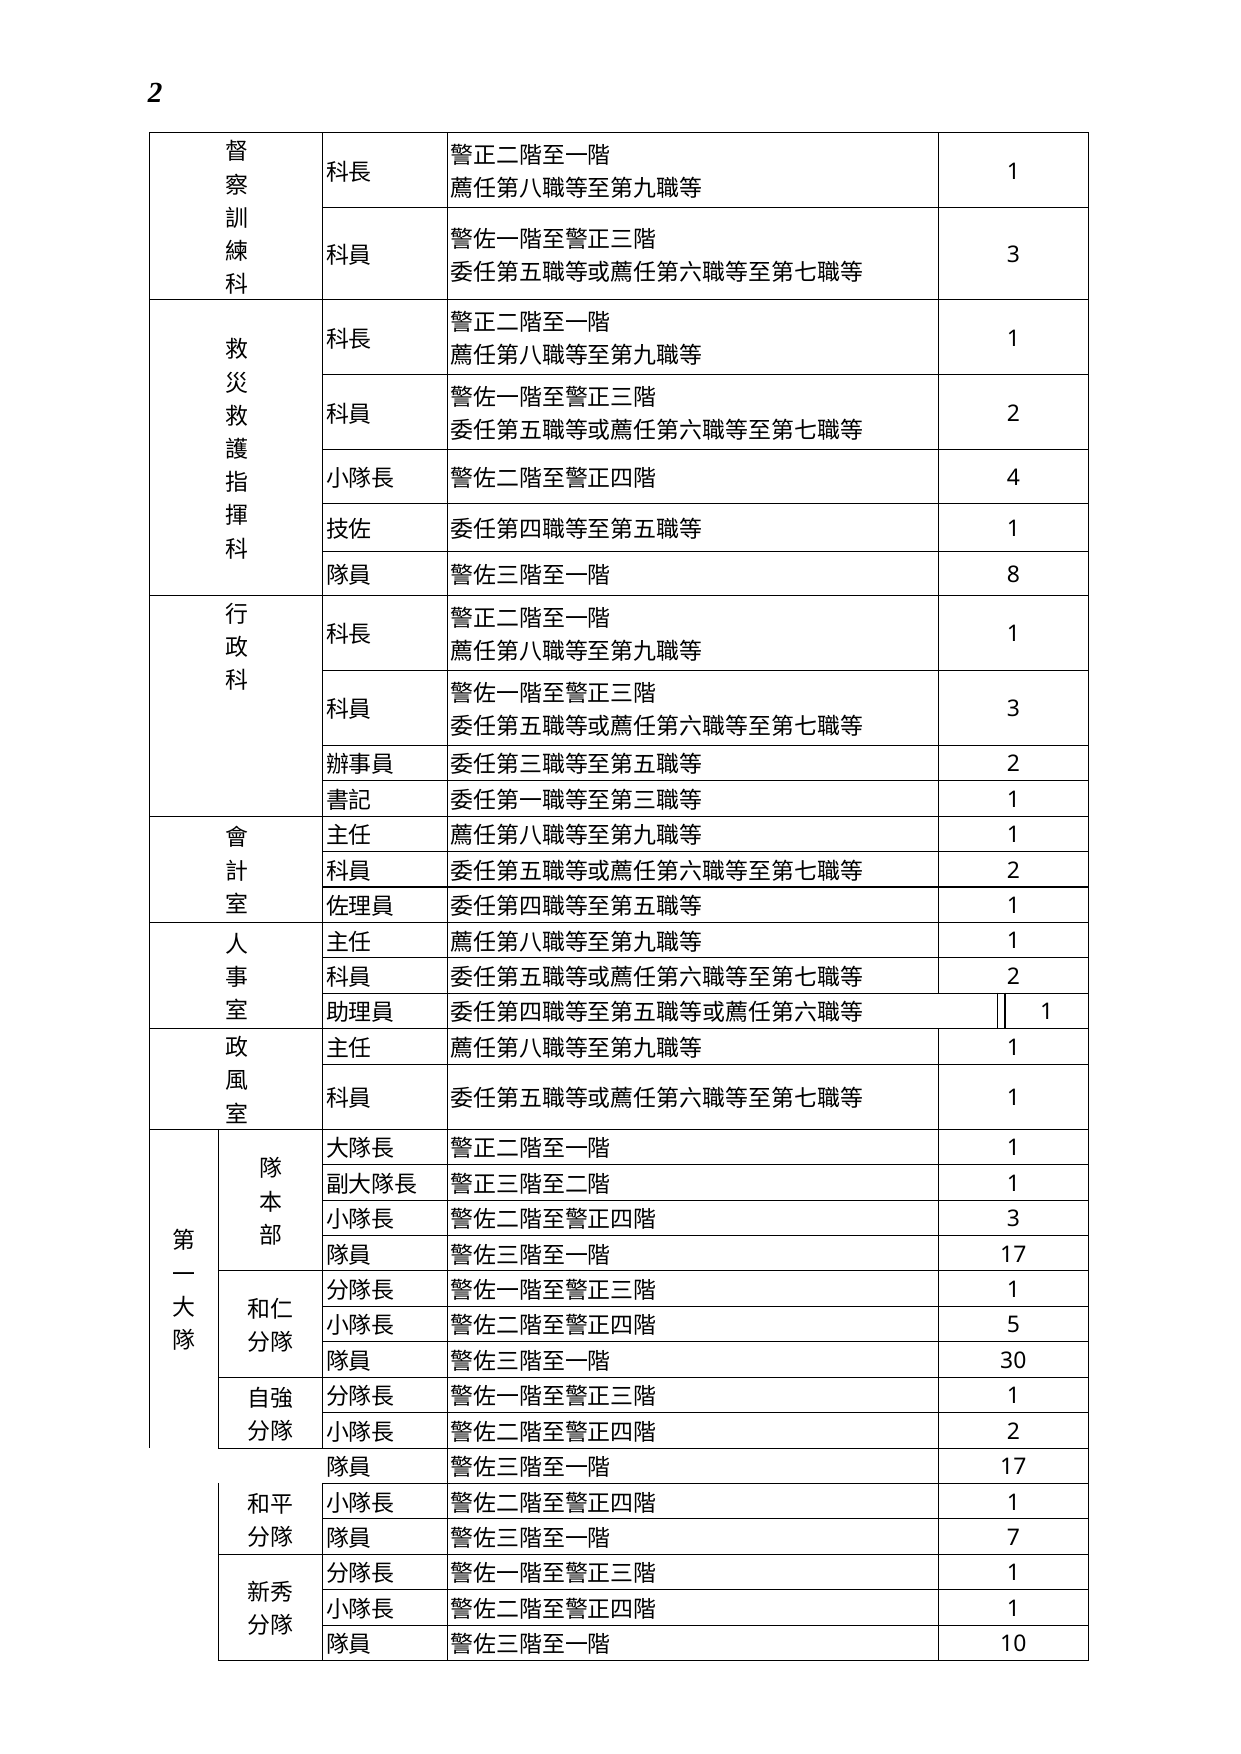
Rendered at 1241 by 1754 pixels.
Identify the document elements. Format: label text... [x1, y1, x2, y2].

table_cell 委任第五職等或薦任第六職等至第七職等 [448, 958, 938, 993]
table_cell 3 [939, 208, 1088, 299]
table_cell 科員 [323, 1065, 447, 1129]
table_cell 委任第四職等至第五職等或薦任第六職等 [448, 994, 997, 1028]
table_cell 分隊長 [323, 1555, 447, 1589]
table_cell 救 災 救 護 指 揮 科 [150, 300, 322, 595]
table_cell 1 [939, 596, 1088, 670]
table_cell 科長 [323, 133, 447, 207]
table_cell 政 風 室 [150, 1029, 322, 1129]
table_cell 1 [939, 133, 1088, 207]
table_cell 2 [939, 746, 1088, 780]
table_cell 1 [939, 817, 1088, 851]
table_cell 1 [939, 1130, 1088, 1164]
table_cell 警佐一階至警正三階 [448, 1555, 938, 1589]
table_cell 和仁 分隊 [219, 1271, 322, 1377]
table_cell 小隊長 [323, 450, 447, 502]
table_cell 30 [939, 1342, 1088, 1377]
table_cell 10 [939, 1626, 1088, 1660]
table_cell 1 [939, 1065, 1088, 1129]
table_cell 1 [939, 781, 1088, 816]
table_cell 警佐二階至警正四階 [448, 450, 938, 502]
table_cell 科長 [323, 300, 447, 374]
table_cell 主任 [323, 817, 447, 851]
table_cell 1 [939, 1378, 1088, 1412]
table_cell 委任第五職等或薦任第六職等至第七職等 [448, 852, 938, 886]
table_cell 副大隊長 [323, 1165, 447, 1199]
table_cell 委任第四職等至第五職等 [448, 888, 938, 922]
table_cell 辦事員 [323, 746, 447, 780]
table_cell 警佐二階至警正四階 [448, 1590, 938, 1624]
table_cell 警正三階至二階 [448, 1165, 938, 1199]
table_cell 警佐一階至警正三階 委任第五職等或薦任第六職等至第七職等 [448, 375, 938, 449]
table_cell 2 [939, 1413, 1088, 1447]
table_cell 2 [939, 852, 1088, 886]
table_cell 警佐三階至一階 [448, 1519, 938, 1554]
table_cell 1 [939, 888, 1088, 922]
table_cell 1 [939, 300, 1088, 374]
table_cell 隊 本 部 [219, 1130, 322, 1270]
table_cell 警佐三階至一階 [448, 1449, 938, 1483]
table_cell 小隊長 [323, 1201, 447, 1235]
table_cell 技佐 [323, 504, 447, 551]
table_cell 3 [939, 1201, 1088, 1235]
table_cell 1 [939, 1555, 1088, 1589]
table_cell 薦任第八職等至第九職等 [448, 817, 938, 851]
table_cell 警佐二階至警正四階 [448, 1307, 938, 1341]
table_cell 主任 [323, 1029, 447, 1063]
table_cell 1 [939, 1590, 1088, 1624]
table_cell 4 [939, 450, 1088, 502]
table_cell 1 [939, 1029, 1088, 1063]
table_cell 隊員 [323, 552, 447, 595]
table_cell 警佐一階至警正三階 委任第五職等或薦任第六職等至第七職等 [448, 671, 938, 745]
table_cell 和平 分隊 [219, 1483, 322, 1554]
table_cell 7 [939, 1519, 1088, 1554]
table_cell 1 [1006, 994, 1088, 1028]
table_cell 警佐三階至一階 [448, 1626, 938, 1660]
table_cell 委任第四職等至第五職等 [448, 504, 938, 551]
table_cell 警佐一階至警正三階 委任第五職等或薦任第六職等至第七職等 [448, 208, 938, 299]
table_cell 科員 [323, 852, 447, 886]
table_cell 警佐一階至警正三階 [448, 1378, 938, 1412]
table_cell 1 [939, 504, 1088, 551]
table_cell 小隊長 [323, 1413, 447, 1447]
table_cell 隊員 [323, 1236, 447, 1270]
table_cell 1 [939, 923, 1088, 957]
table_cell 警佐三階至一階 [448, 1236, 938, 1270]
table_cell 1 [939, 1271, 1088, 1306]
table_cell 2 [939, 375, 1088, 449]
table_cell 委任第一職等至第三職等 [448, 781, 938, 816]
table_cell 科長 [323, 596, 447, 670]
table_cell 1 [939, 1165, 1088, 1199]
table_cell 科員 [323, 671, 447, 745]
table_cell 新秀 分隊 [219, 1555, 322, 1660]
table_cell 分隊長 [323, 1378, 447, 1412]
table_cell 行 政 科 [150, 596, 322, 816]
table_cell 督 察 訓 練 科 [150, 133, 322, 299]
table_cell 書記 [323, 781, 447, 816]
table_cell 8 [939, 552, 1088, 595]
table_cell 2 [939, 958, 1088, 993]
table_cell 主任 [323, 923, 447, 957]
table_cell 警佐二階至警正四階 [448, 1413, 938, 1447]
table_cell 警佐二階至警正四階 [448, 1201, 938, 1235]
table_cell 警正二階至一階 薦任第八職等至第九職等 [448, 596, 938, 670]
table_cell 警佐二階至警正四階 [448, 1484, 938, 1518]
table_cell 隊員 [323, 1342, 447, 1377]
table_cell 薦任第八職等至第九職等 [448, 1029, 938, 1063]
table_cell 薦任第八職等至第九職等 [448, 923, 938, 957]
table_cell 警佐三階至一階 [448, 552, 938, 595]
table_cell 助理員 [323, 994, 447, 1028]
table_cell 17 [939, 1236, 1088, 1270]
table_cell 3 [939, 671, 1088, 745]
table_cell 警正二階至一階 薦任第八職等至第九職等 [448, 133, 938, 207]
table_cell 自強 分隊 [219, 1378, 322, 1447]
table_cell 佐理員 [323, 888, 447, 922]
table_cell 委任第三職等至第五職等 [448, 746, 938, 780]
table_cell 委任第五職等或薦任第六職等至第七職等 [448, 1065, 938, 1129]
table_cell 第 一 大 隊 [150, 1130, 218, 1447]
table_cell 1 [939, 1484, 1088, 1518]
table_cell 分隊長 [323, 1271, 447, 1306]
table_cell 警佐一階至警正三階 [448, 1271, 938, 1306]
table_cell 小隊長 [323, 1484, 447, 1518]
table_cell 小隊長 [323, 1307, 447, 1341]
table_cell [998, 994, 1004, 1028]
table_cell 警正二階至一階 [448, 1130, 938, 1164]
table_cell 大隊長 [323, 1130, 447, 1164]
table_cell 會 計 室 [150, 817, 322, 922]
table_cell 小隊長 [323, 1590, 447, 1624]
table_cell 人 事 室 [150, 923, 322, 1028]
table_cell 警佐三階至一階 [448, 1342, 938, 1377]
table_cell 科員 [323, 208, 447, 299]
table_cell 隊員 [323, 1519, 447, 1554]
table_cell 警正二階至一階 薦任第八職等至第九職等 [448, 300, 938, 374]
table_cell 5 [939, 1307, 1088, 1341]
table_cell 隊員 [323, 1626, 447, 1660]
table_cell 17 [939, 1449, 1088, 1483]
table_cell 科員 [323, 958, 447, 993]
table_cell 科員 [323, 375, 447, 449]
table_cell 隊員 [323, 1449, 447, 1483]
